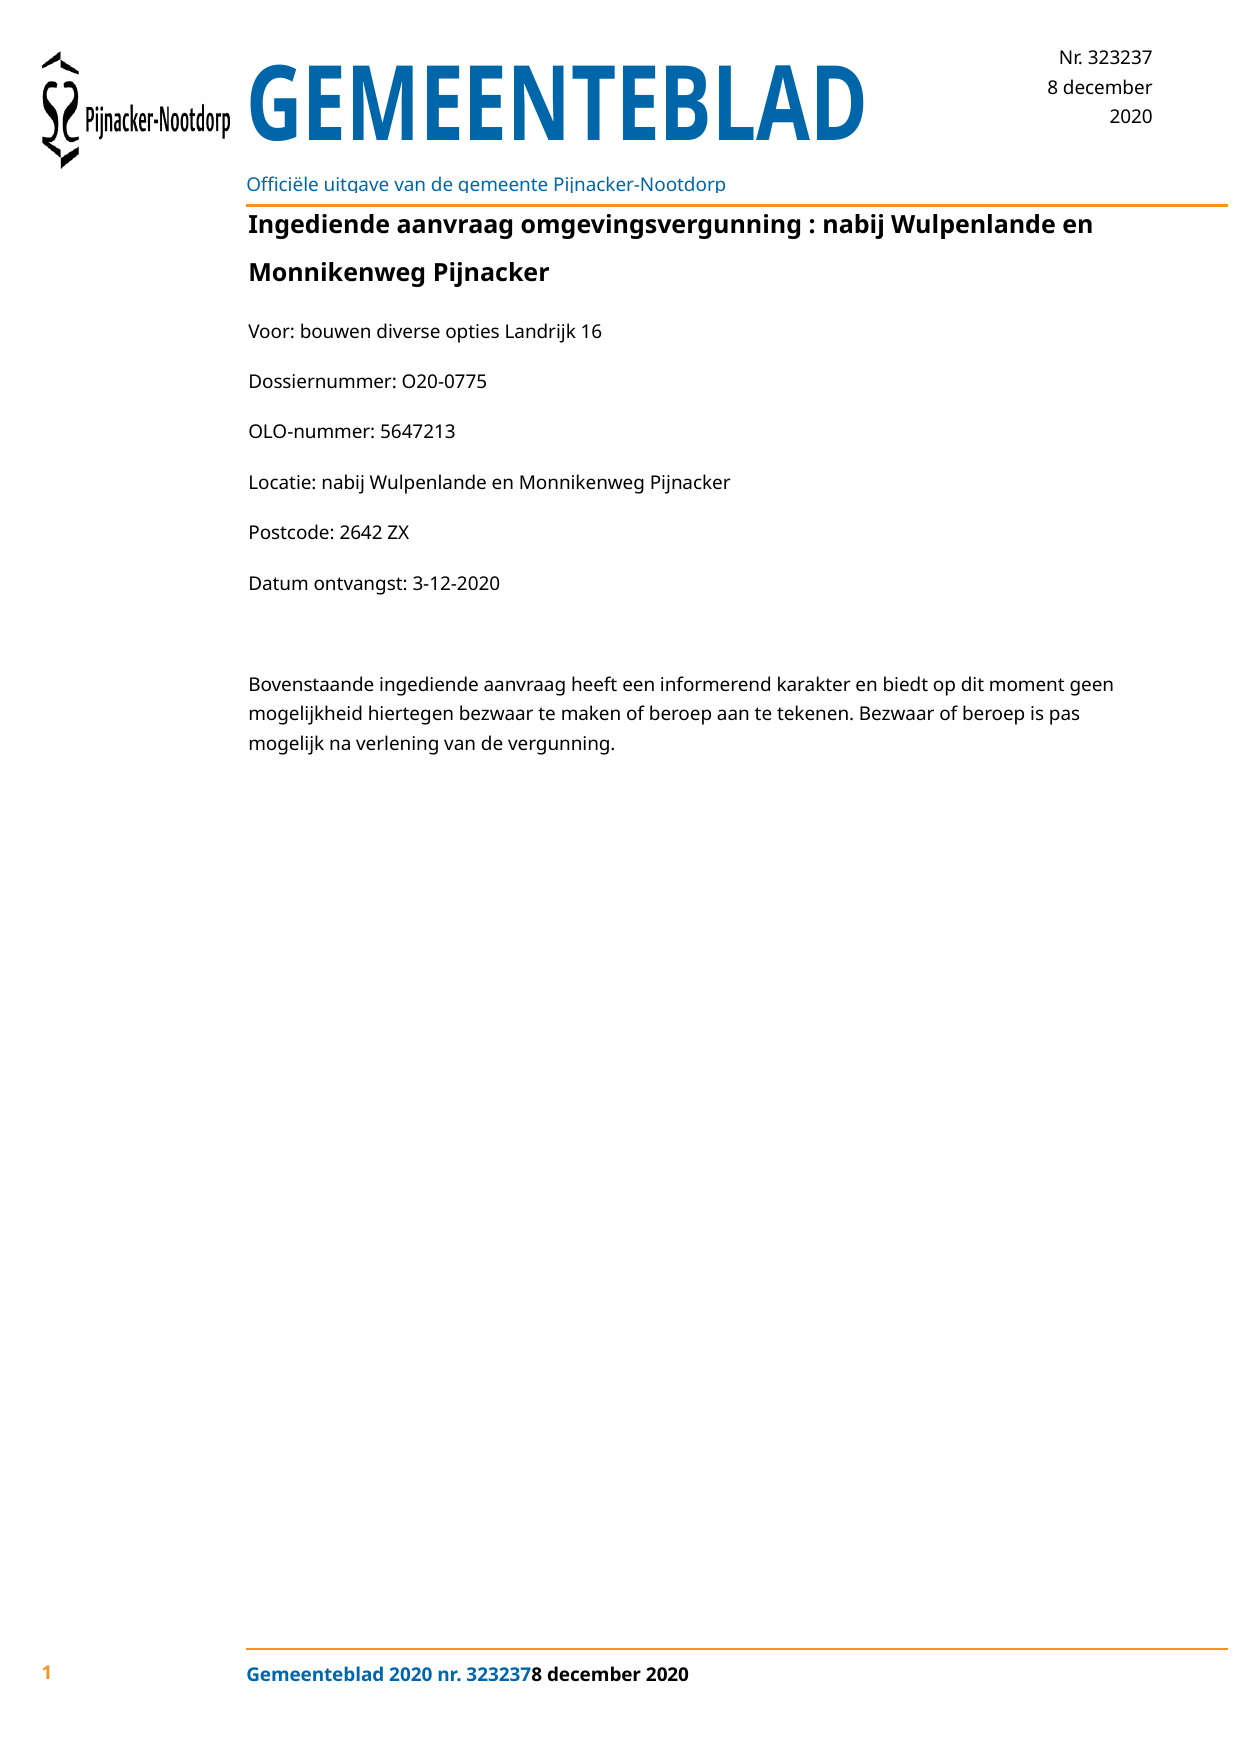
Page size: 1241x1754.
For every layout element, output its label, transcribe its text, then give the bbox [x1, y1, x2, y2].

text Postcode: 2642 ZX [248, 519, 1152, 545]
text Locatie: nabij Wulpenlande en Monnikenweg Pijnacker [248, 469, 1152, 495]
text OLO-nummer: 5647213 [248, 419, 1152, 444]
text Dossiernummer: O20-0775 [248, 368, 1152, 394]
text Voor: bouwen diverse opties Landrijk 16 [248, 318, 1152, 344]
picture [41, 47, 231, 172]
text Datum ontvangst: 3-12-2020 [248, 570, 1152, 596]
text Bovenstaande ingediende aanvraag heeft een informerend karakter en biedt op dit moment geen mogelijkheid hiertegen bezwaar te maken of beroep aan te tekenen. Bezwaar of beroep is pas mogelijk na verlening van de vergunning. [248, 671, 1152, 756]
text Ingediende aanvraag omgevingsvergunning : nabij Wulpenlande en Monnikenweg Pijnacker [248, 207, 1152, 288]
